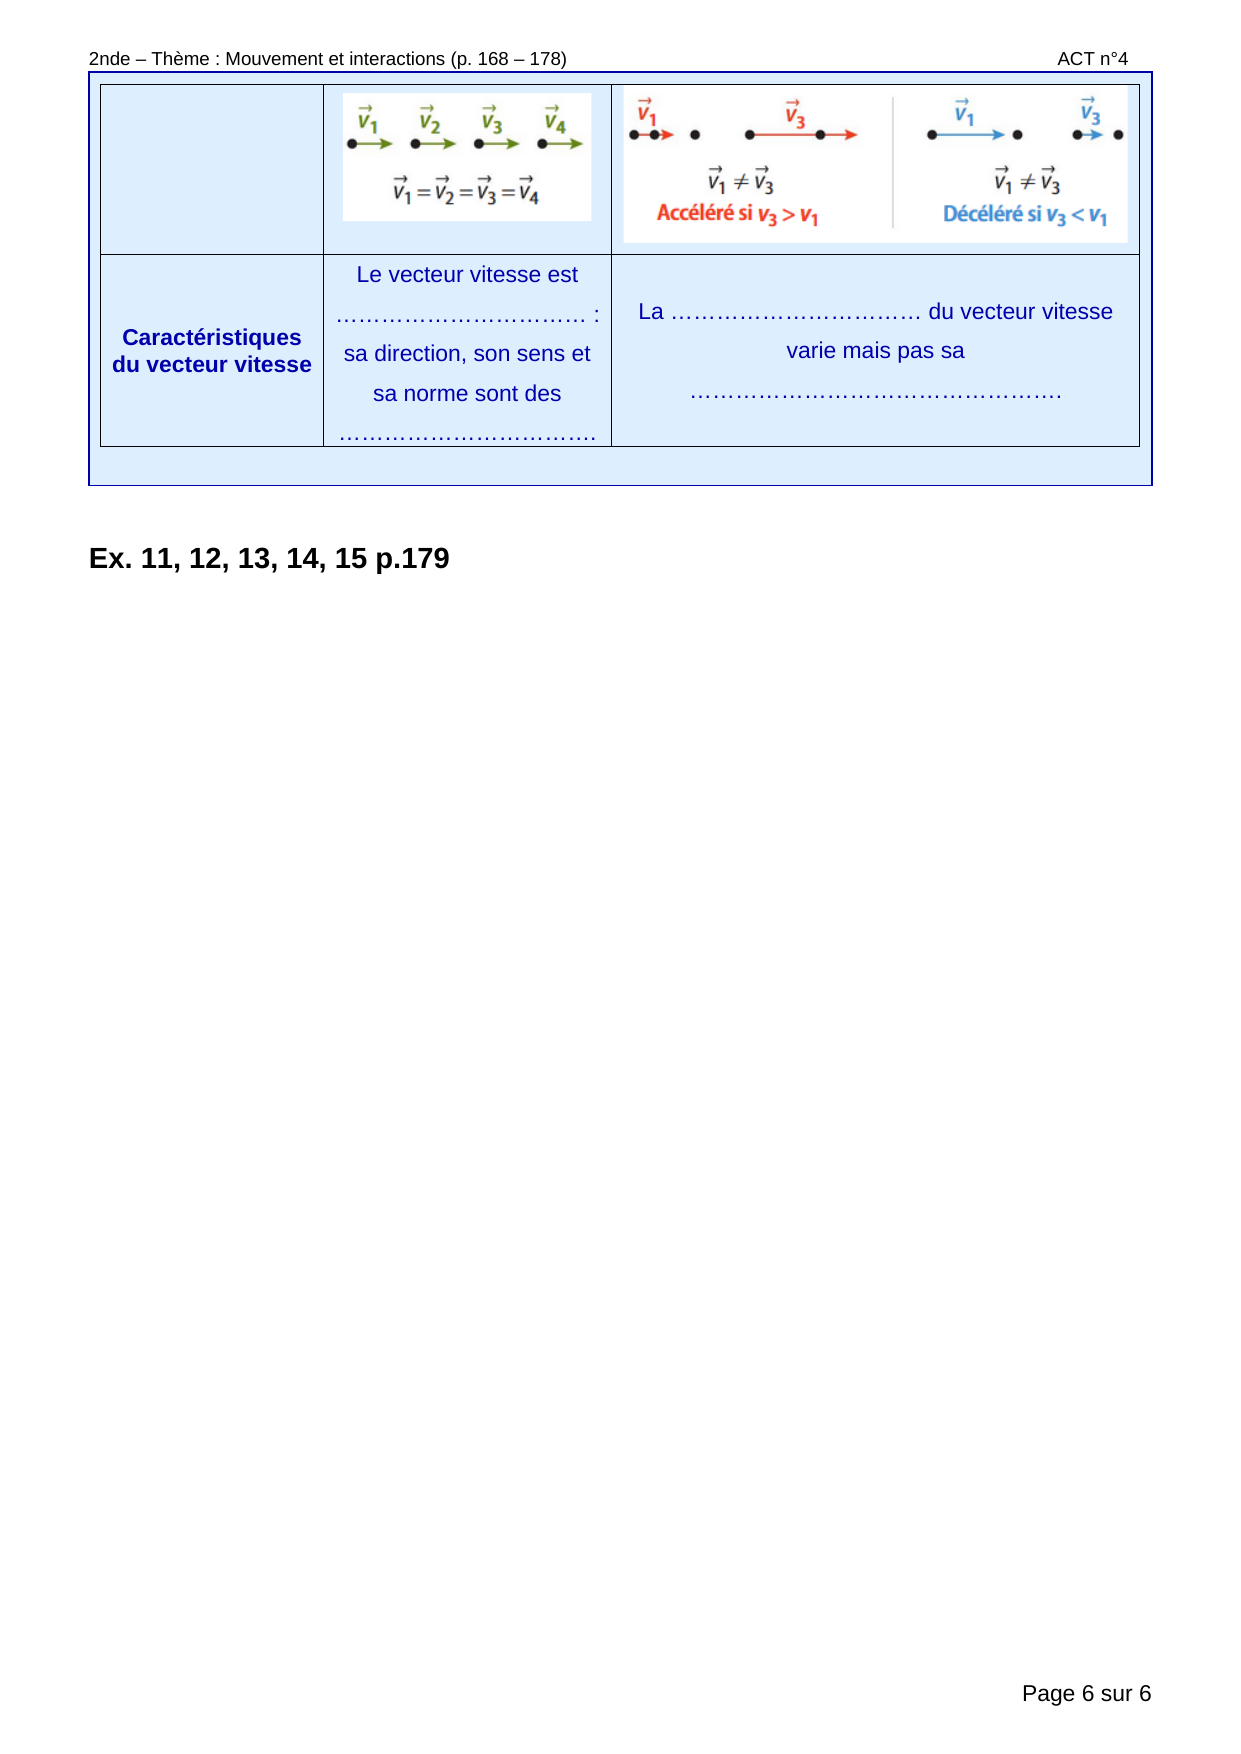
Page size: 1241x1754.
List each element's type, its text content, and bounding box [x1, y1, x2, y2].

subtitle Ex. 11, 12, 13, 14, 15 p.179 [89, 542, 1152, 575]
table_cell [324, 85, 611, 254]
table_cell [101, 85, 323, 254]
picture [836, 220, 1096, 243]
table_cell Le vecteur vitesse est …………………………… : sa direction, son sens et sa norme sont des ……………………………. [324, 255, 611, 446]
table_header [90, 73, 1151, 485]
table_cell [612, 85, 1139, 254]
picture [373, 196, 479, 221]
table_cell La …………………………… du vecteur vitesse varie mais pas sa …………………………………………. [612, 255, 1139, 446]
table_cell Caractéristiques du vecteur vitesse [101, 255, 323, 446]
